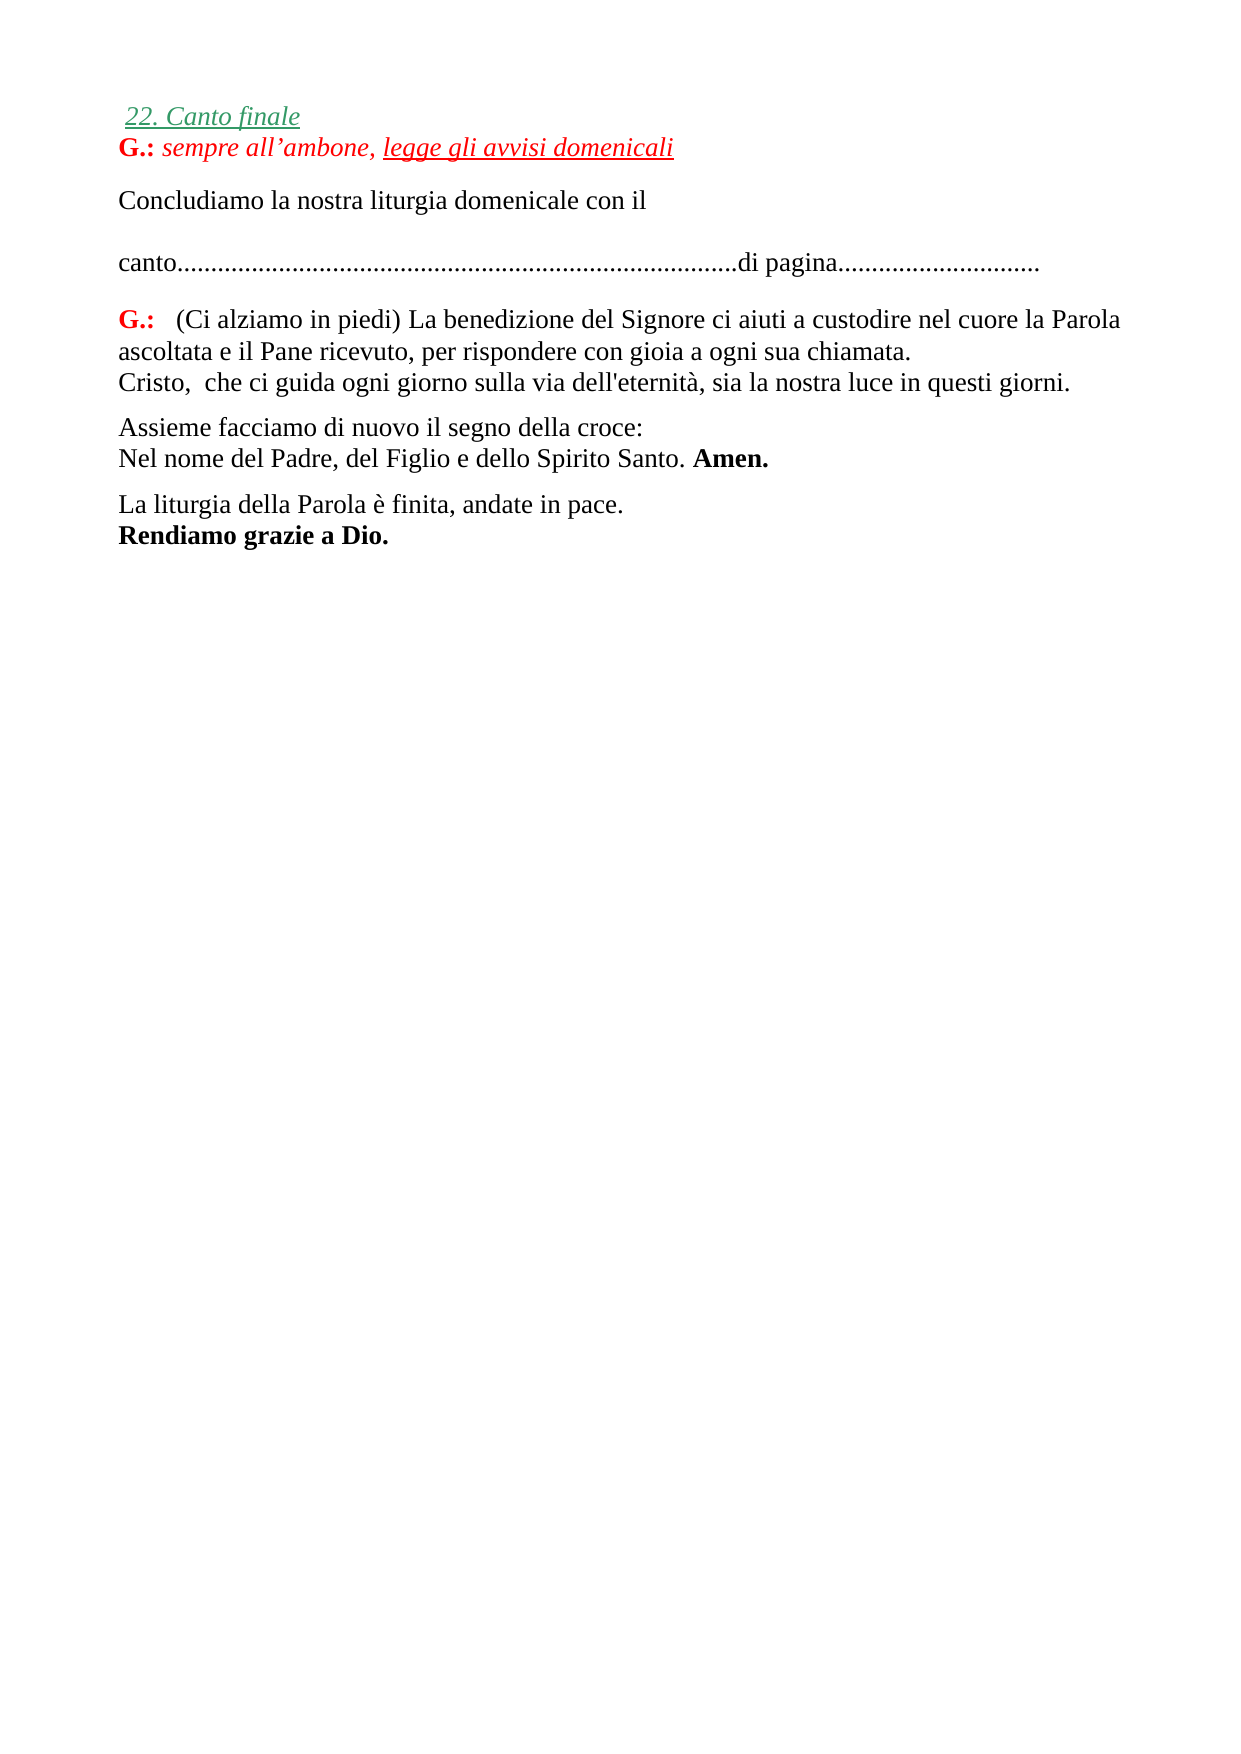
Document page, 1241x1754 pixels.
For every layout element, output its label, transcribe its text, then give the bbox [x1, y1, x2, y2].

text G.: sempre all’ambone, legge gli avvisi domenicali [118, 131, 1122, 162]
text 22. Canto finale [118, 100, 1122, 131]
text Concludiamo la nostra liturgia domenicale con il [118, 184, 1122, 215]
text Cristo, che ci guida ogni giorno sulla via dell'eternità, sia la nostra luce in questi giorni. [118, 366, 1122, 397]
text Rendiamo grazie a Dio. [118, 519, 1122, 550]
text La liturgia della Parola è finita, andate in pace. [118, 488, 1122, 519]
text Assieme facciamo di nuovo il segno della croce: [118, 411, 1122, 443]
text canto...................................................................................di pagina.............................. [118, 246, 1122, 277]
text G.: (Ci alziamo in piedi) La benedizione del Signore ci aiuti a custodire nel cuore la Parola ascoltata e il Pane ricevuto, per rispondere con gioia a ogni sua chiamata. [118, 304, 1122, 366]
text Nel nome del Padre, del Figlio e dello Spirito Santo. Amen. [118, 443, 1122, 474]
